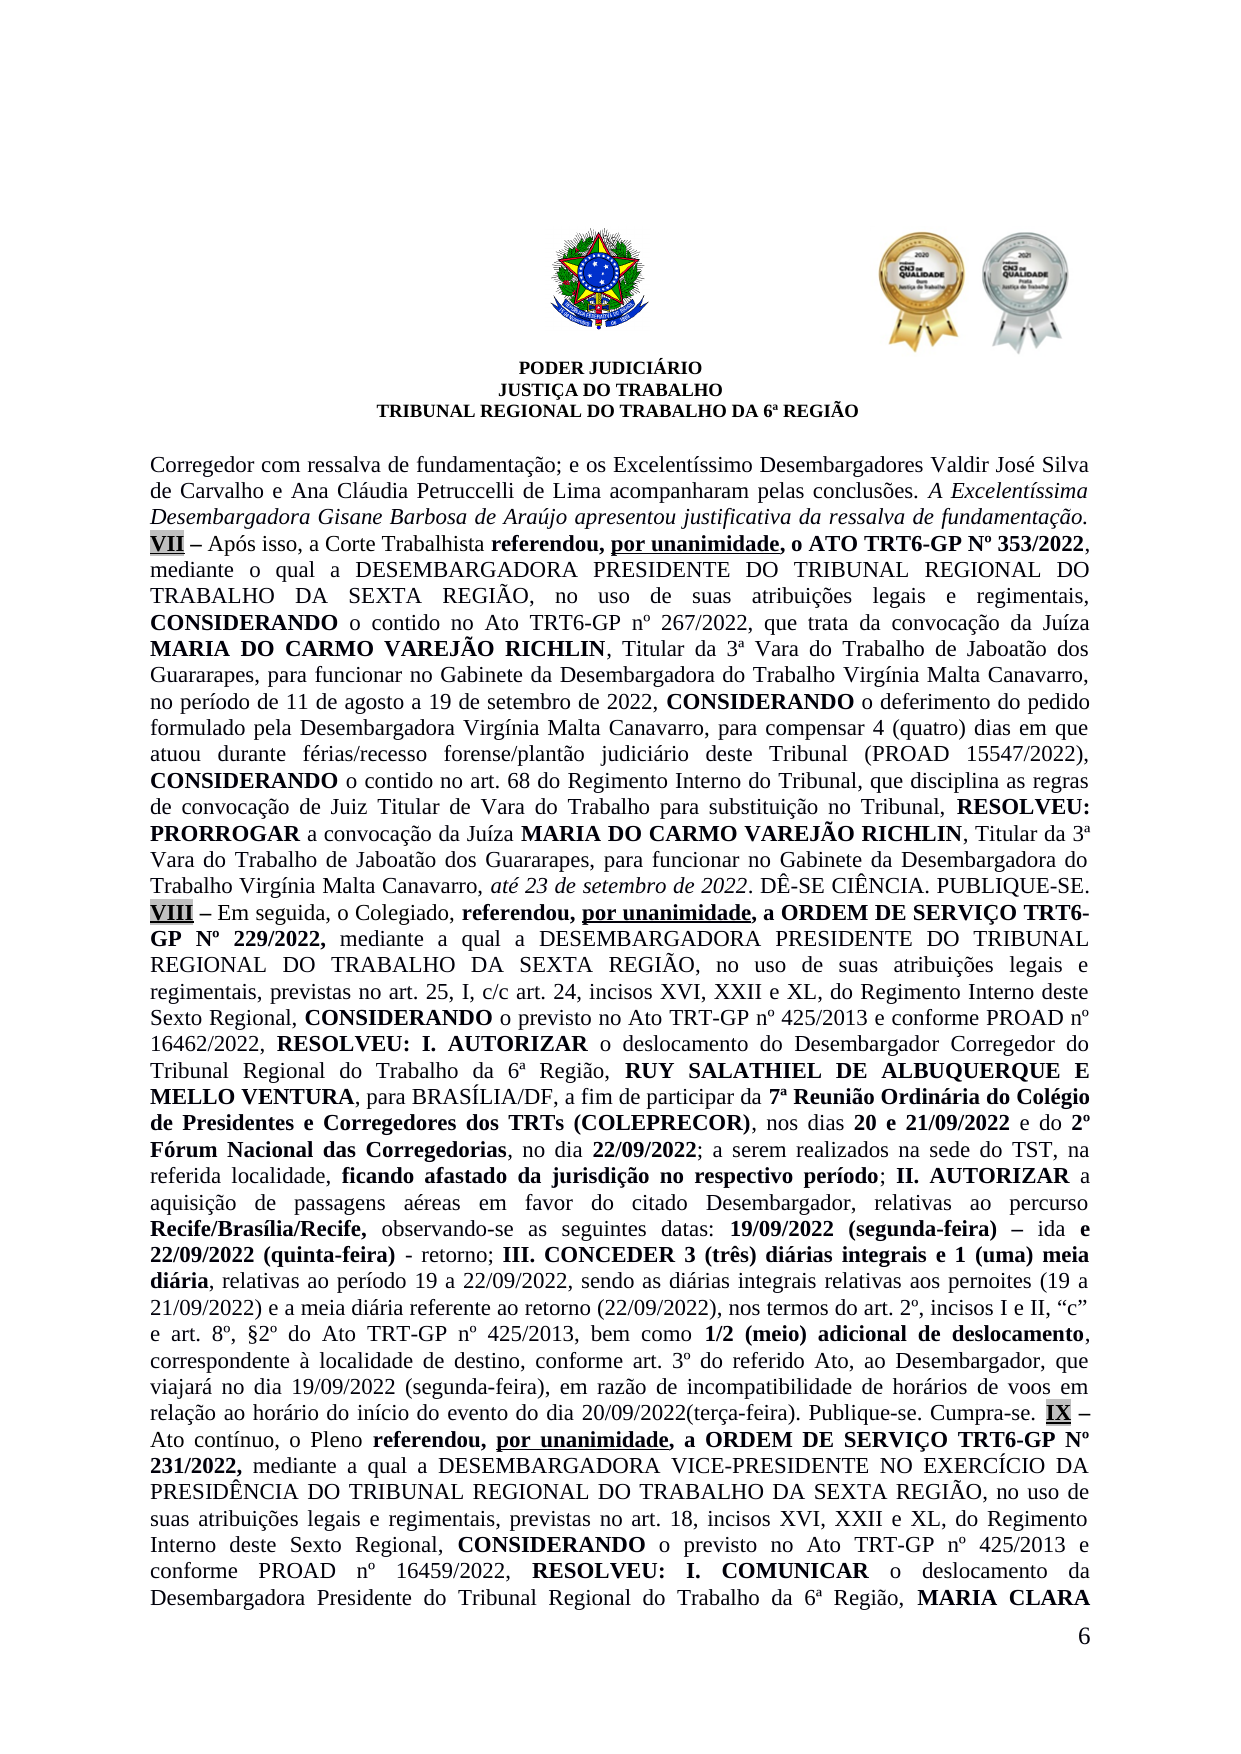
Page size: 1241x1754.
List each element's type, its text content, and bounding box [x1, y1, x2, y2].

text Corregedor com ressalva de fundamentação; e os Excelentíssimo Desembargadores Valdir José Silva de Carvalho e Ana Cláudia Petruccelli de Lima acompanharam pelas conclusões. A Excelentíssima Desembargadora Gisane Barbosa de Araújo apresentou justificativa da ressalva de fundamentação. VII – Após isso, a Corte Trabalhista referendou, por unanimidade, o ATO TRT6-GP Nº 353/2022, mediante o qual a DESEMBARGADORA PRESIDENTE DO TRIBUNAL REGIONAL DO TRABALHO DA SEXTA REGIÃO, no uso de suas atribuições legais e regimentais, CONSIDERANDO o contido no Ato TRT6-GP nº 267/2022, que trata da convocação da Juíza MARIA DO CARMO VAREJÃO RICHLIN, Titular da 3ª Vara do Trabalho de Jaboatão dos Guararapes, para funcionar no Gabinete da Desembargadora do Trabalho Virgínia Malta Canavarro, no período de 11 de agosto a 19 de setembro de 2022, CONSIDERANDO o deferimento do pedido formulado pela Desembargadora Virgínia Malta Canavarro, para compensar 4 (quatro) dias em que atuou durante férias/recesso forense/plantão judiciário deste Tribunal (PROAD 15547/2022), CONSIDERANDO o contido no art. 68 do Regimento Interno do Tribunal, que disciplina as regras de convocação de Juiz Titular de Vara do Trabalho para substituição no Tribunal, RESOLVEU: PRORROGAR a convocação da Juíza MARIA DO CARMO VAREJÃO RICHLIN, Titular da 3ª Vara do Trabalho de Jaboatão dos Guararapes, para funcionar no Gabinete da Desembargadora do Trabalho Virgínia Malta Canavarro, até 23 de setembro de 2022. DÊ-SE CIÊNCIA. PUBLIQUE-SE. VIII – Em seguida, o Colegiado, referendou, por unanimidade, a ORDEM DE SERVIÇO TRT6-GP Nº 229/2022, mediante a qual a DESEMBARGADORA PRESIDENTE DO TRIBUNAL REGIONAL DO TRABALHO DA SEXTA REGIÃO, no uso de suas atribuições legais e regimentais, previstas no art. 25, I, c/c art. 24, incisos XVI, XXII e XL, do Regimento Interno deste Sexto Regional, CONSIDERANDO o previsto no Ato TRT-GP nº 425/2013 e conforme PROAD nº 16462/2022, RESOLVEU: I. AUTORIZAR o deslocamento do Desembargador Corregedor do Tribunal Regional do Trabalho da 6ª Região, RUY SALATHIEL DE ALBUQUERQUE E MELLO VENTURA, para BRASÍLIA/DF, a fim de participar da 7ª Reunião Ordinária do Colégio de Presidentes e Corregedores dos TRTs (COLEPRECOR), nos dias 20 e 21/09/2022 e do 2º Fórum Nacional das Corregedorias, no dia 22/09/2022; a serem realizados na sede do TST, na referida localidade, ficando afastado da jurisdição no respectivo período; II. AUTORIZAR a aquisição de passagens aéreas em favor do citado Desembargador, relativas ao percurso Recife/Brasília/Recife, observando-se as seguintes datas: 19/09/2022 (segunda-feira) – ida e 22/09/2022 (quinta-feira) - retorno; III. CONCEDER 3 (três) diárias integrais e 1 (uma) meia diária, relativas ao período 19 a 22/09/2022, sendo as diárias integrais relativas aos pernoites (19 a 21/09/2022) e a meia diária referente ao retorno (22/09/2022), nos termos do art. 2º, incisos I e II, “c” e art. 8º, §2º do Ato TRT-GP nº 425/2013, bem como 1/2 (meio) adicional de deslocamento, correspondente à localidade de destino, conforme art. 3º do referido Ato, ao Desembargador, que viajará no dia 19/09/2022 (segunda-feira), em razão de incompatibilidade de horários de voos em relação ao horário do início do evento do dia 20/09/2022(terça-feira). Publique-se. Cumpra-se. IX – Ato contínuo, o Pleno referendou, por unanimidade, a ORDEM DE SERVIÇO TRT6-GP Nº 231/2022, mediante a qual a DESEMBARGADORA VICE-PRESIDENTE NO EXERCÍCIO DA PRESIDÊNCIA DO TRIBUNAL REGIONAL DO TRABALHO DA SEXTA REGIÃO, no uso de suas atribuições legais e regimentais, previstas no art. 18, incisos XVI, XXII e XL, do Regimento Interno deste Sexto Regional, CONSIDERANDO o previsto no Ato TRT-GP nº 425/2013 e conforme PROAD nº 16459/2022, RESOLVEU: I. COMUNICAR o deslocamento da Desembargadora Presidente do Tribunal Regional do Trabalho da 6ª Região, MARIA CLARA [150, 451, 1090, 1610]
